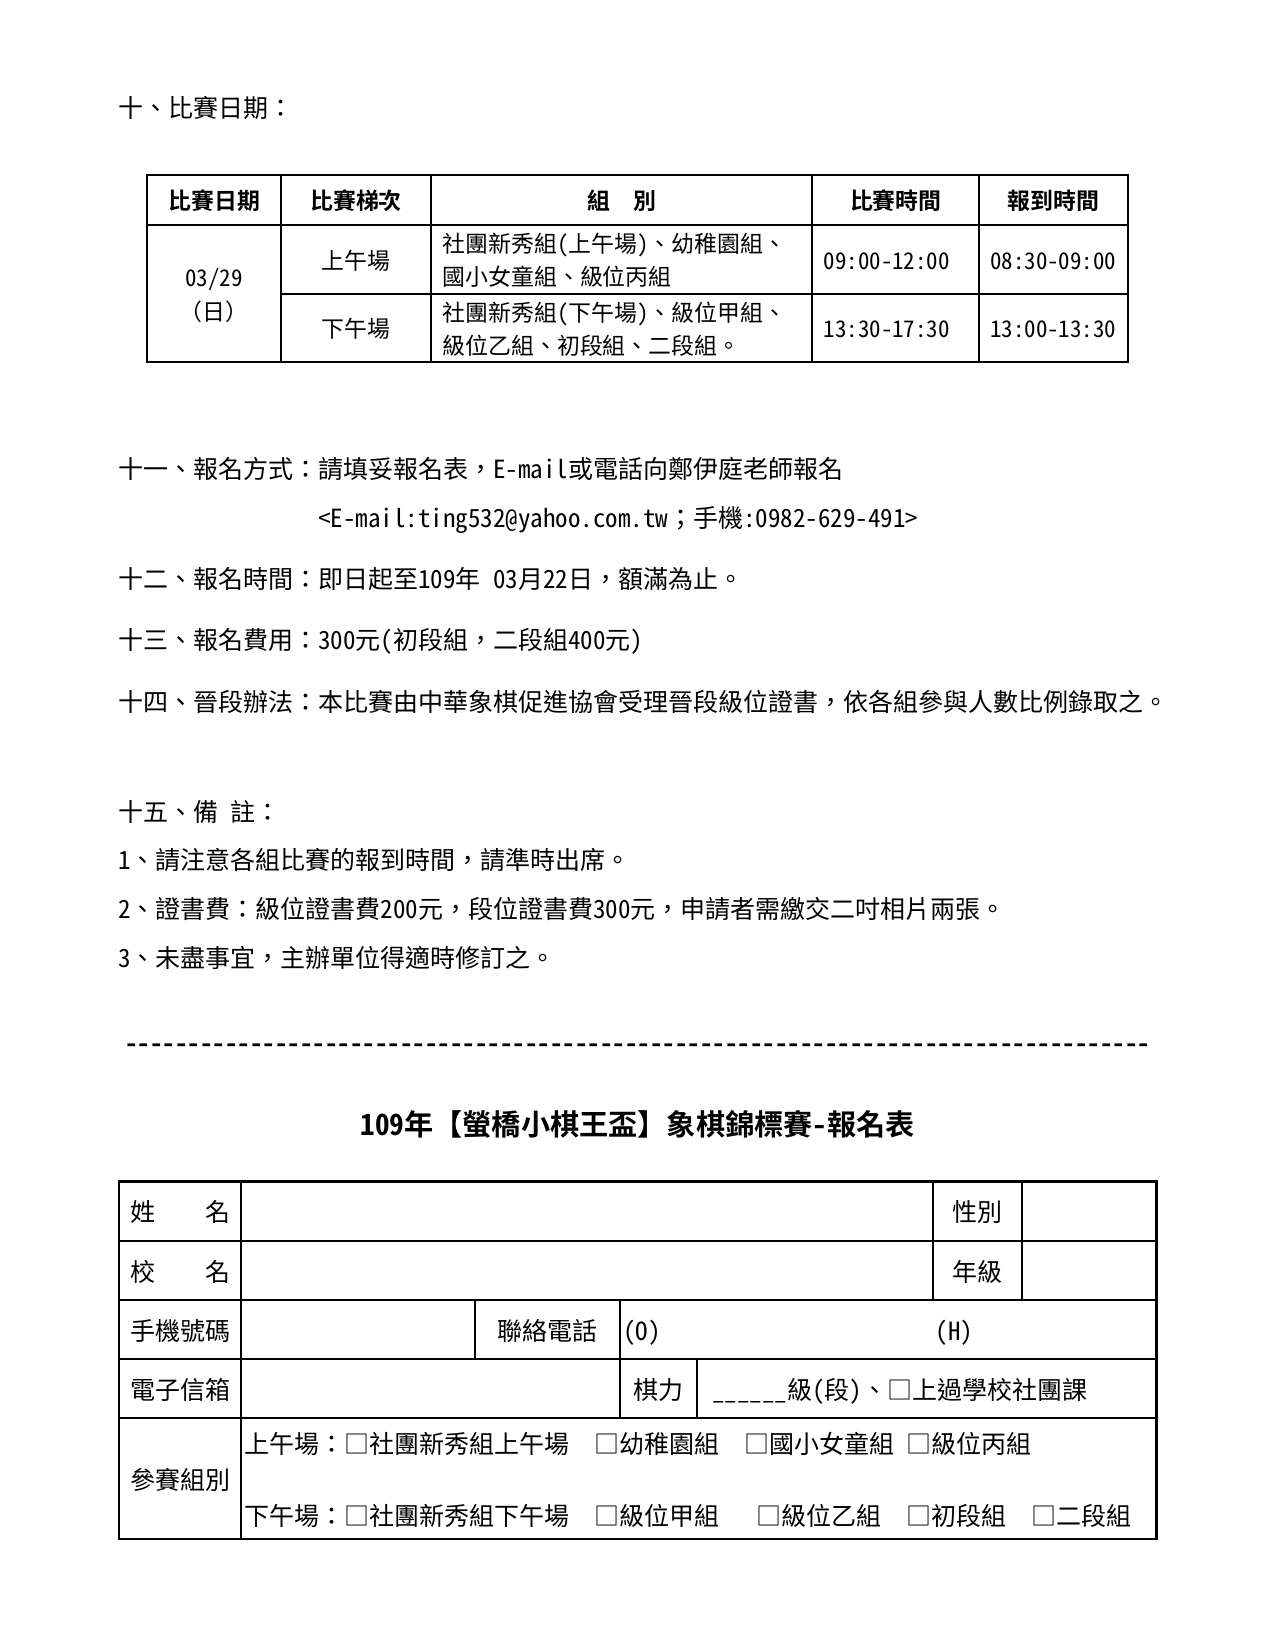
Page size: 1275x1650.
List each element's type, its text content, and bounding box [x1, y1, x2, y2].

table_cell 09:00-12:00 [813, 226, 978, 292]
text 2、證書費：級位證書費200元，段位證書費300元，申請者需繳交二吋相片兩張。 [118, 889, 1157, 926]
table_cell 08:30-09:00 [980, 226, 1127, 292]
table_cell 聯絡電話 [476, 1301, 619, 1358]
table_header 報到時間 [980, 176, 1127, 224]
table_header 比賽日期 [148, 176, 280, 224]
table_cell 下午場 [282, 295, 430, 361]
table_cell 13:00-13:30 [980, 295, 1127, 361]
table_cell 社團新秀組(上午場)、幼稚園組、 國小女童組、級位丙組 [432, 226, 811, 292]
table_cell 手機號碼 [120, 1301, 240, 1358]
table_cell 社團新秀組(下午場)、級位甲組、 級位乙組、初段組、二段組。 [432, 295, 811, 361]
table_cell ______級(段)、□上過學校社團課 [698, 1360, 1155, 1417]
text 十二、報名時間：即日起至109年 03月22日，額滿為止。 [118, 559, 1157, 596]
table_cell [242, 1301, 474, 1358]
table_cell 13:30-17:30 [813, 295, 978, 361]
table_header 組 別 [432, 176, 811, 224]
table_cell 上午場 [282, 226, 430, 292]
table_cell 03/29（日） [148, 226, 280, 361]
table_cell [242, 1242, 932, 1299]
text 十三、報名費用：300元(初段組，二段組400元) [118, 621, 1157, 657]
table_header [242, 1183, 932, 1239]
table_header 性別 [934, 1183, 1021, 1239]
table_cell 上午場：□社團新秀組上午場 □幼稚園組 □國小女童組 □級位丙組 下午場：□社團新秀組下午場 □級位甲組 □級位乙組 □初段組 □二段組 [242, 1419, 1155, 1538]
text 十一、報名方式：請填妥報名表，E-mail或電話向鄭伊庭老師報名 [118, 449, 1157, 486]
text 十四、晉段辦法：本比賽由中華象棋促進協會受理晉段級位證書，依各組參與人數比例錄取之。 [118, 682, 1157, 718]
text <E-mail:ting532@yahoo.com.tw；手機:0982-629-491> [118, 498, 1157, 534]
table_cell 校 名 [120, 1242, 240, 1299]
table_header 比賽時間 [813, 176, 978, 224]
text 1、請注意各組比賽的報到時間，請準時出席。 [118, 841, 1157, 877]
table_cell [242, 1360, 619, 1417]
text 3、未盡事宜，主辦單位得適時修訂之。 [118, 938, 1157, 974]
table_header 姓 名 [120, 1183, 240, 1239]
table_cell 電子信箱 [120, 1360, 240, 1417]
table_cell [1023, 1242, 1155, 1299]
table_header 比賽梯次 [282, 176, 430, 224]
table_cell 參賽組別 [120, 1419, 240, 1538]
table_cell 棋力 [621, 1360, 696, 1417]
table_cell 年級 [934, 1242, 1021, 1299]
text 十五、備 註： [118, 792, 1157, 828]
table_cell (O) (H) [621, 1301, 1155, 1358]
table_header [1023, 1183, 1155, 1239]
text 109年【螢橋小棋王盃】象棋錦標賽-報名表 [118, 1102, 1157, 1144]
text ---------------------------------------------------------------------------------- [118, 1023, 1157, 1059]
text 十、比賽日期： [118, 89, 1157, 125]
